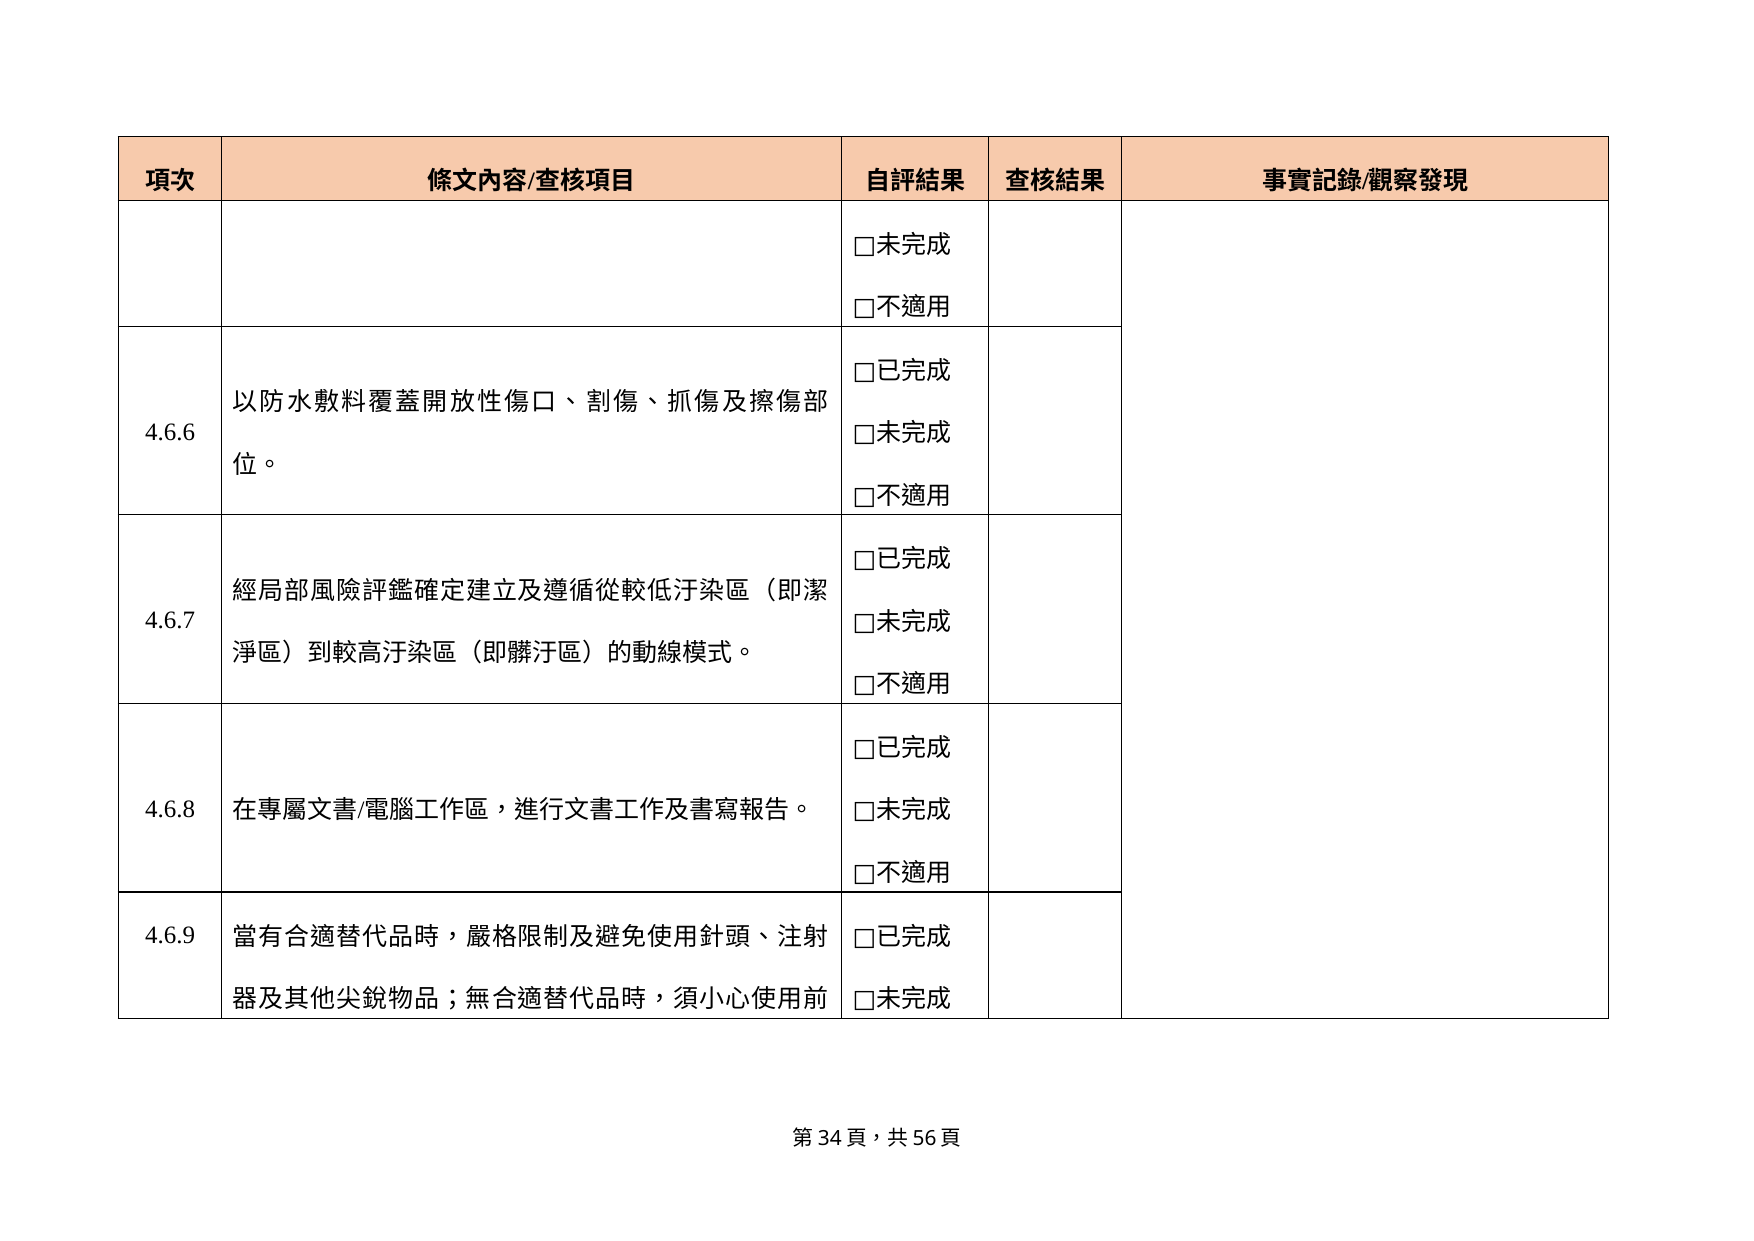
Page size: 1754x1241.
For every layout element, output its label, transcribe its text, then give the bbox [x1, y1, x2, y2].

table_cell □已完成 □未完成 [842, 893, 988, 1017]
table_cell □已完成 □未完成 □不適用 [842, 327, 988, 514]
table_header 查核結果 [989, 137, 1121, 200]
table_cell 4.6.7 [119, 515, 221, 703]
table_cell [119, 201, 221, 326]
table_cell 在專屬文書/電腦工作區，進行文書工作及書寫報告。 [222, 704, 841, 891]
table_header 事實記錄/觀察發現 [1122, 137, 1608, 200]
table_cell 以防水敷料覆蓋開放性傷口、割傷、抓傷及擦傷部位。 [222, 327, 841, 514]
table_header 項次 [119, 137, 221, 200]
table_cell □已完成 □未完成 □不適用 [842, 515, 988, 703]
table_cell [989, 327, 1121, 514]
table_cell [989, 515, 1121, 703]
table_cell 4.6.6 [119, 327, 221, 514]
table_cell [1122, 201, 1608, 1017]
table_cell [989, 704, 1121, 891]
table_header 條文內容/查核項目 [222, 137, 841, 200]
table_cell 4.6.8 [119, 704, 221, 891]
table_cell [222, 201, 841, 326]
table_cell □未完成 □不適用 [842, 201, 988, 326]
table_cell □已完成 □未完成 □不適用 [842, 704, 988, 891]
table_cell [989, 201, 1121, 326]
table_header 自評結果 [842, 137, 988, 200]
table_cell 4.6.9 [119, 893, 221, 1017]
table_cell 當有合適替代品時，嚴格限制及避免使用針頭、注射器及其他尖銳物品；無合適替代品時，須小心使用前 [222, 893, 841, 1017]
table_cell [989, 893, 1121, 1017]
table_cell 經局部風險評鑑確定建立及遵循從較低汙染區（即潔淨區）到較高汙染區（即髒汙區）的動線模式。 [222, 515, 841, 703]
